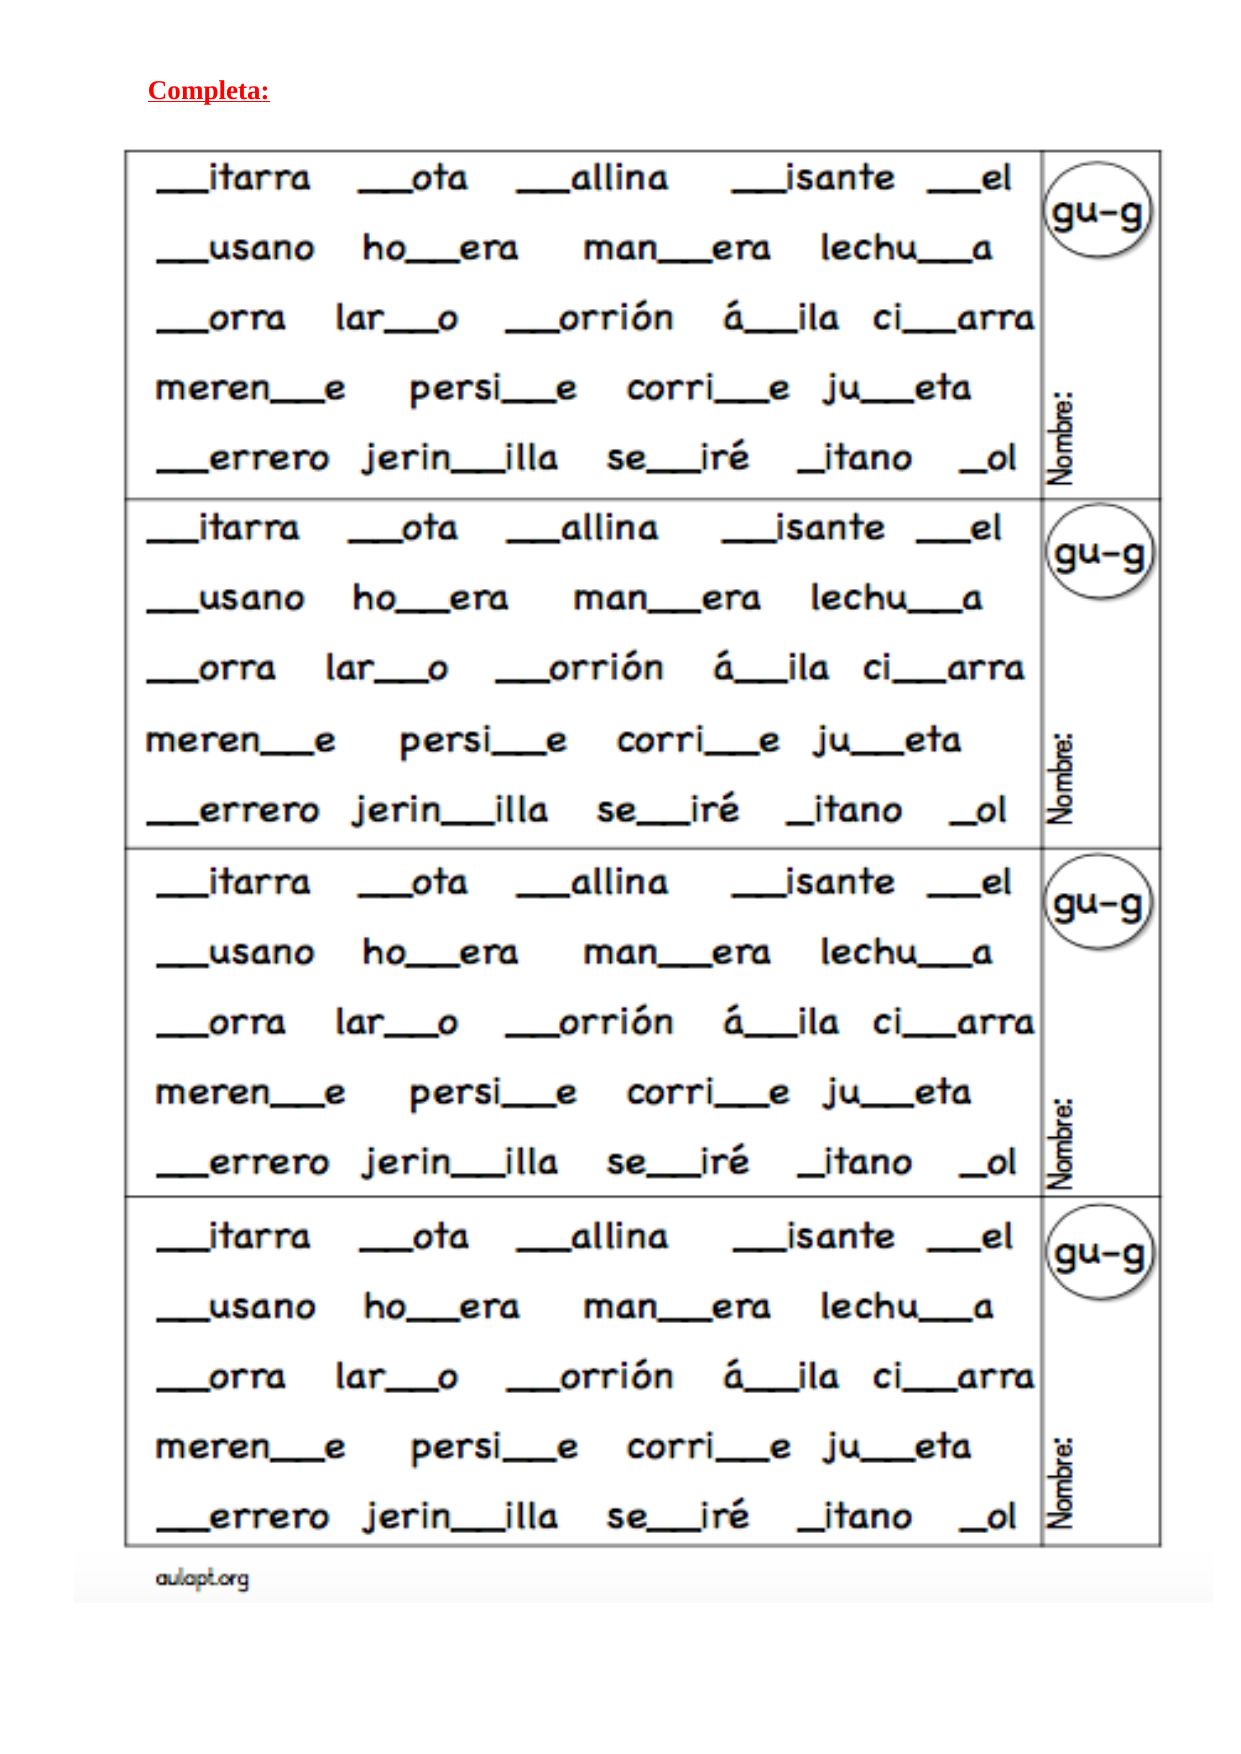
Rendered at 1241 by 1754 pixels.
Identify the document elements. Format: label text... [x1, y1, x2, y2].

text Completa: [74, 74, 1208, 109]
picture [73, 109, 1214, 1603]
